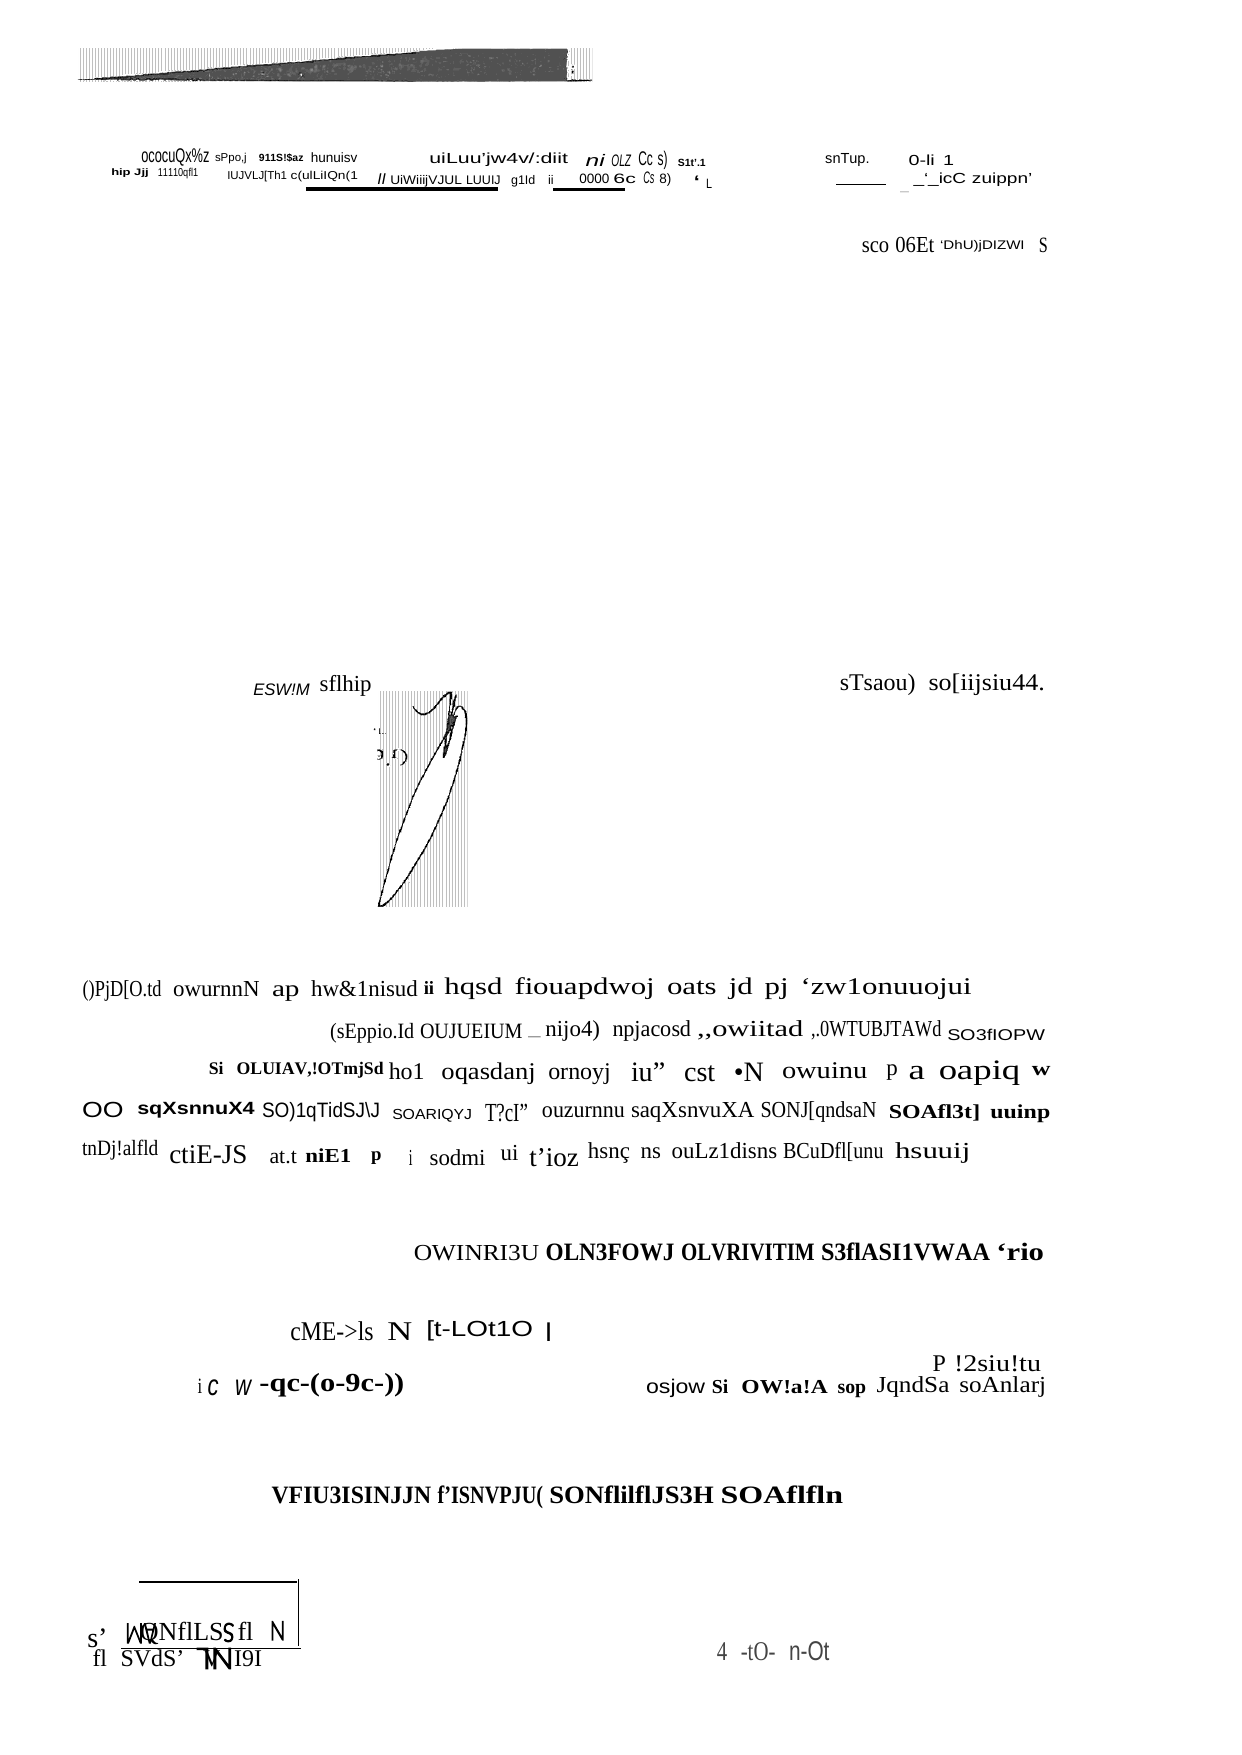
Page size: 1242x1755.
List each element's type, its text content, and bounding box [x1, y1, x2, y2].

text P !2siu!tu [932, 1348, 1069, 1371]
text OWINRI3U OLN3FOWJ OLVRIVITIM S3flASI1VWAA ‘rio [67, 1237, 1044, 1265]
text fl SVdS’ V I9I 4 -tO- n-Ot [92, 1646, 1069, 1672]
text ococuQx%z sPpo,j 911S!$az hunuisv uiLuu’jw4v/:diit ni OLZ Cc s) S1t’.1 snTup. 0-li 1 [141, 144, 1069, 168]
text — [900, 187, 1069, 196]
text VFIU3ISINJJN f’ISNVPJU( SONflilflJS3H SOAflfln [271, 1480, 1069, 1508]
text [299, 1616, 1069, 1646]
text ‘L [373, 726, 378, 736]
text s’ QNflLS fl [87, 1616, 298, 1646]
text cME->ls N [t-LOt1O I [290, 1315, 558, 1347]
text Si OLUIAV,!OTmjSd ho1 oqasdanj ornoyj iu” cst •N owuinu p a oapiq w OO sqXsnnuX4 SO)1qTidSJ\J SOARIQYJ T?cI” ouzurnnu saqXsnvuXA SONJ[qndsaN SOAfl3t] uuinp tnDj!alfld ctiE-JS at.t niE1 p i sodmi ui t’ioz hsnç ns ouLz1disns BCuDfl[unu hsuuij [82, 1053, 1050, 1172]
text i c w -qc-(o-9c-)) osjow Si OW!a!A sop JqndSa soAnlarj [197, 1371, 1069, 1401]
text ()PjD[O.td owurnnN ap hw&1nisud ii hqsd fiouapdwoj oats jd pj ‘zw1onuuojui [82, 972, 1069, 1002]
text sco 06Et ‘DhU)jDIZWI S [67, 228, 1047, 258]
text _‘_icC zuippn’ [836, 169, 1069, 186]
text (sEppio.Id OUJUEIUM — nijo4) npjacosd ,,owiitad ,.0WTUBJTAWd SO3fIOPW [67, 1014, 1045, 1044]
text ESW!M sflhip sTsaou) so[iijsiu44. [67, 668, 1045, 907]
text hip Jjj 11110qfl1 IUJVLJ[Th1 c(ulLiIQn(1 II UiWiiijVJUL LUUIJ g1Id ii 0000 6c Cs 8) ‘ L [111, 168, 719, 191]
